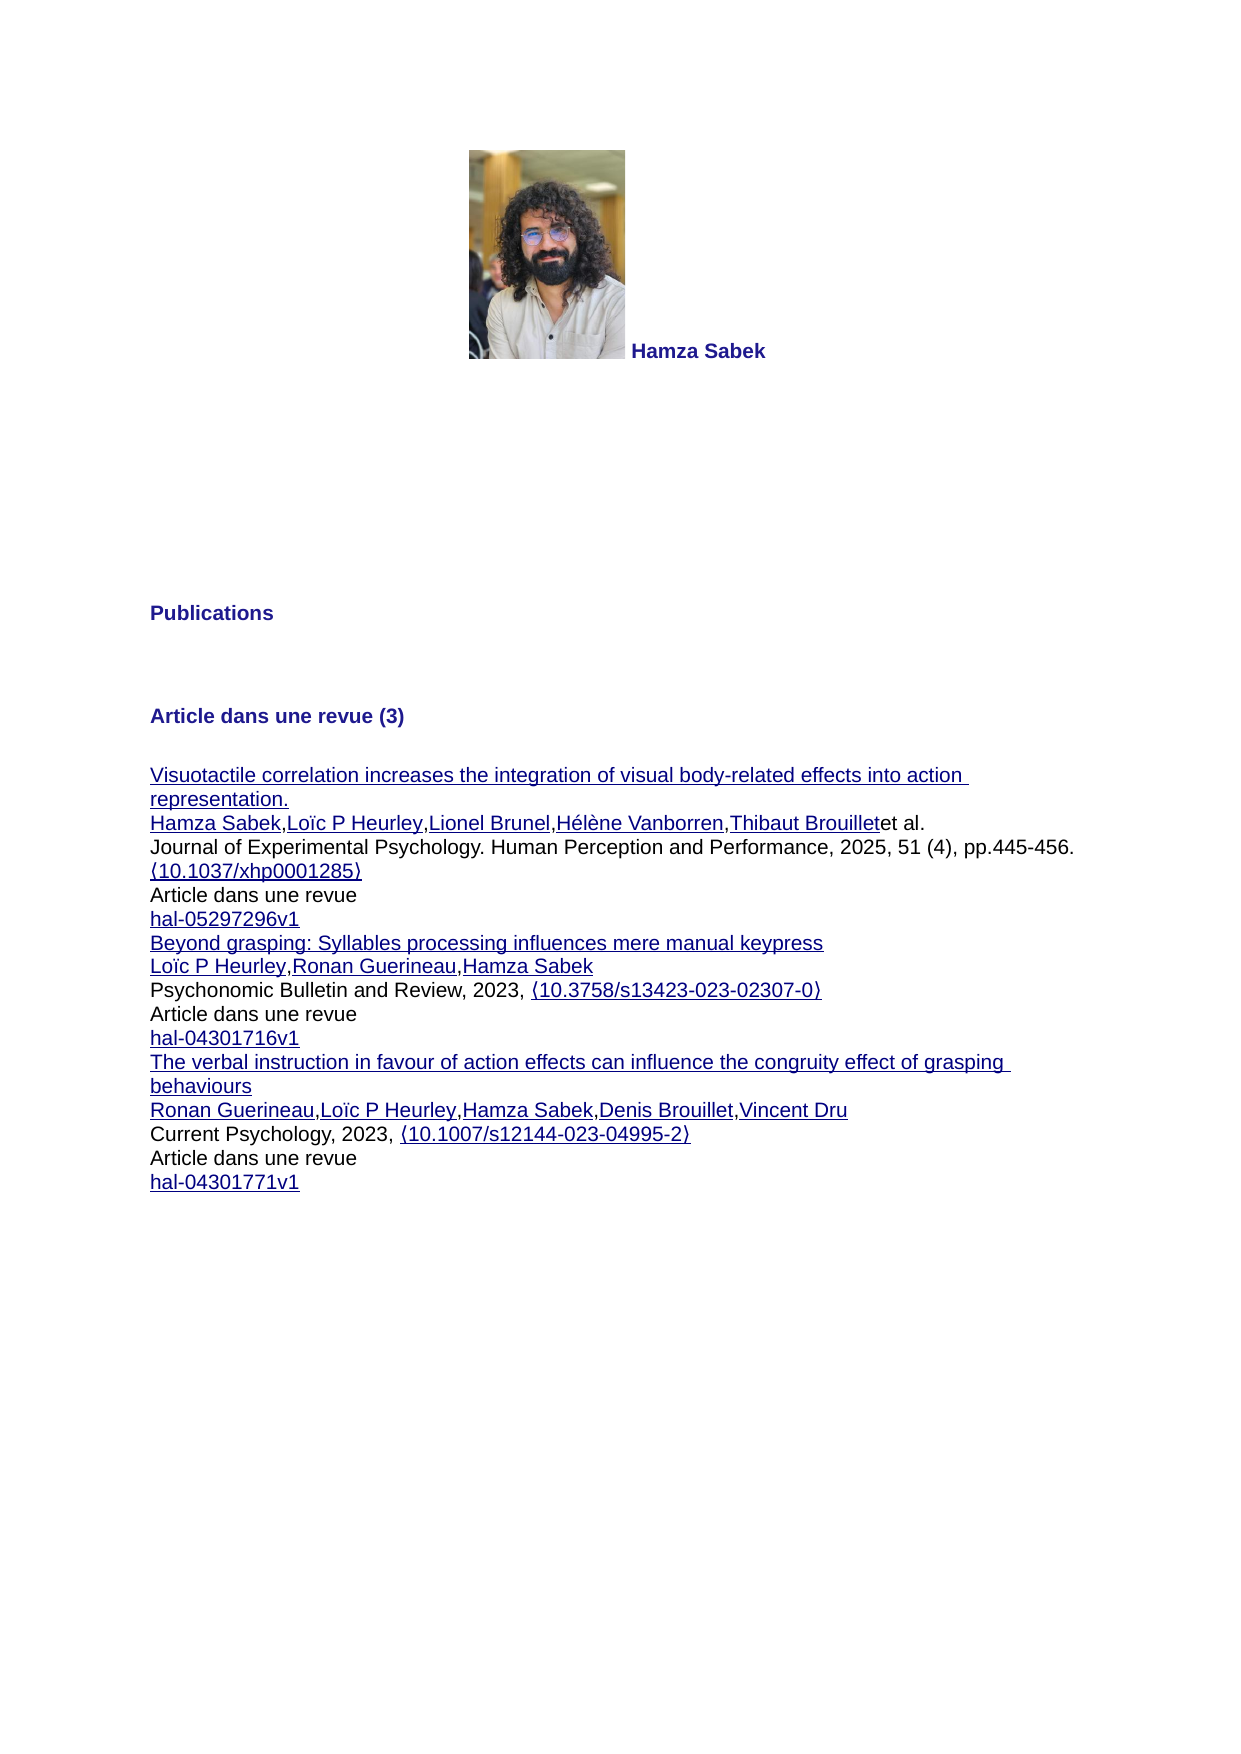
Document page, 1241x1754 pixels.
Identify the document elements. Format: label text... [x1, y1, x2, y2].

subtitle Hamza Sabek [150, 150, 1090, 363]
subtitle Article dans une revue (3) [150, 704, 1090, 728]
table_header Visuotactile correlation increases the integration of visual body-related effects into action representation. Hamza Sabek,Loïc P Heurley,Lionel Brunel,Hélène Vanborren,Thibaut Brouilletet al. Journal of Experimental Psychology. Human Perception and Performance, 2025, 51 (4), pp.445-456. ⟨10.1037/xhp0001285⟩ Article dans une revue hal-05297296v1 [150, 763, 1090, 930]
subtitle Publications [150, 601, 1090, 625]
picture [469, 150, 626, 359]
table_cell The verbal instruction in favour of action effects can influence the congruity effect of grasping behaviours Ronan Guerineau,Loïc P Heurley,Hamza Sabek,Denis Brouillet,Vincent Dru Current Psychology, 2023, ⟨10.1007/s12144-023-04995-2⟩ Article dans une revue hal-04301771v1 [150, 1050, 1090, 1194]
table_cell Beyond grasping: Syllables processing influences mere manual keypress Loïc P Heurley,Ronan Guerineau,Hamza Sabek Psychonomic Bulletin and Review, 2023, ⟨10.3758/s13423-023-02307-0⟩ Article dans une revue hal-04301716v1 [150, 930, 1090, 1050]
